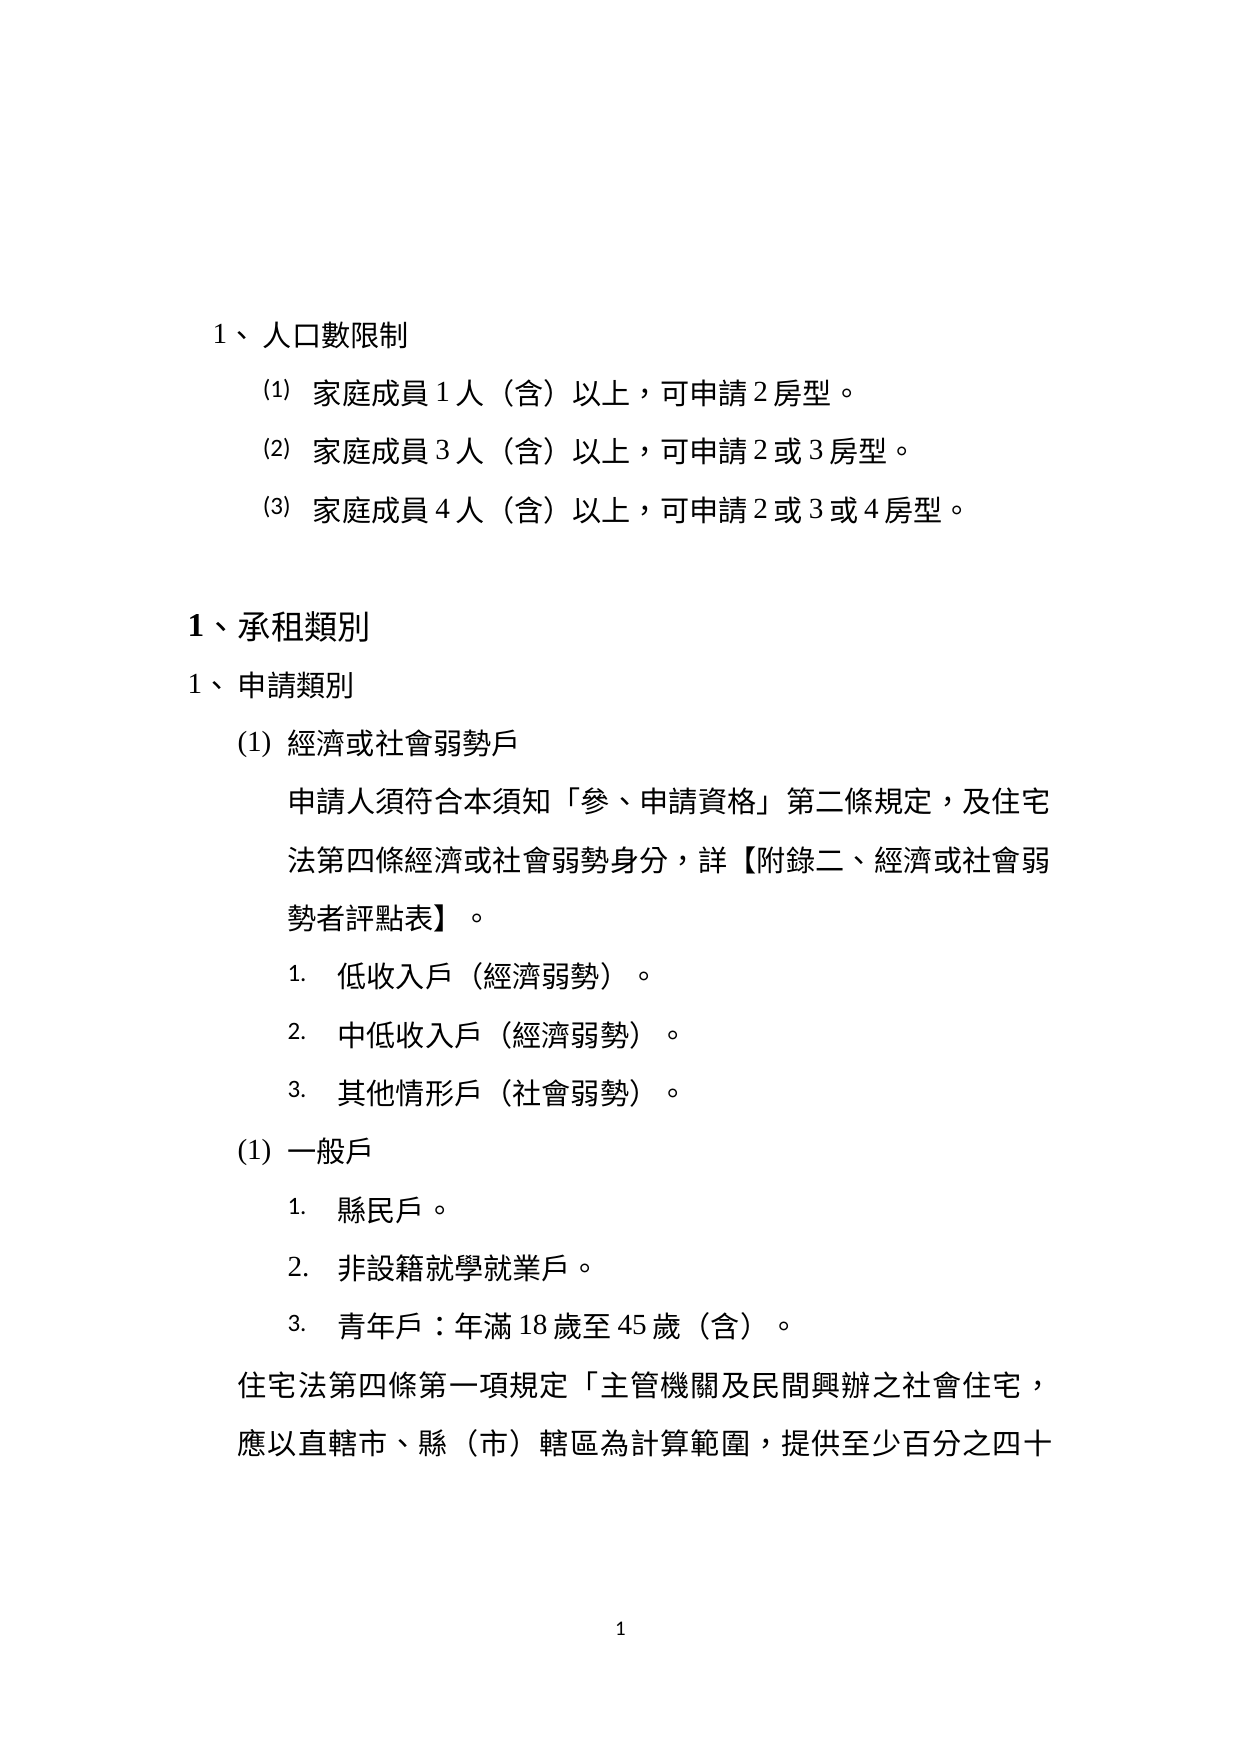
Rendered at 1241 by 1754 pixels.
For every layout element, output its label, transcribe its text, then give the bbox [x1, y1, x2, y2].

list 家庭成員1人（含）以上，可申請2房型。 [263, 352, 1053, 410]
list 人口數限制 [212, 294, 1053, 352]
list 縣民戶。 [287, 1169, 1053, 1227]
list 家庭成員4人（含）以上，可申請2或3或4房型。 [263, 469, 1053, 527]
list 經濟或社會弱勢戶 [237, 702, 1053, 760]
list 青年戶：年滿18歲至45歲（含）。 [287, 1285, 1053, 1344]
list 家庭成員3人（含）以上，可申請2或3房型。 [263, 410, 1053, 469]
subtitle 承租類別 [187, 585, 1053, 644]
text 申請人須符合本須知「參、申請資格」第二條規定，及住宅法第四條經濟或社會弱勢身分，詳【附錄二、經濟或社會弱勢者評點表】。 [287, 760, 1053, 935]
list 低收入戶（經濟弱勢）。 [287, 935, 1053, 994]
list 申請類別 [187, 644, 1053, 702]
list 非設籍就學就業戶。 [287, 1227, 1053, 1285]
list 一般戶 [237, 1110, 1053, 1169]
text 住宅法第四條第一項規定「主管機關及民間興辦之社會住宅，應以直轄市、縣（市）轄區為計算範圍，提供至少百分之四十 [237, 1344, 1053, 1460]
list 中低收入戶（經濟弱勢）。 [287, 994, 1053, 1052]
list 其他情形戶（社會弱勢）。 [287, 1052, 1053, 1110]
